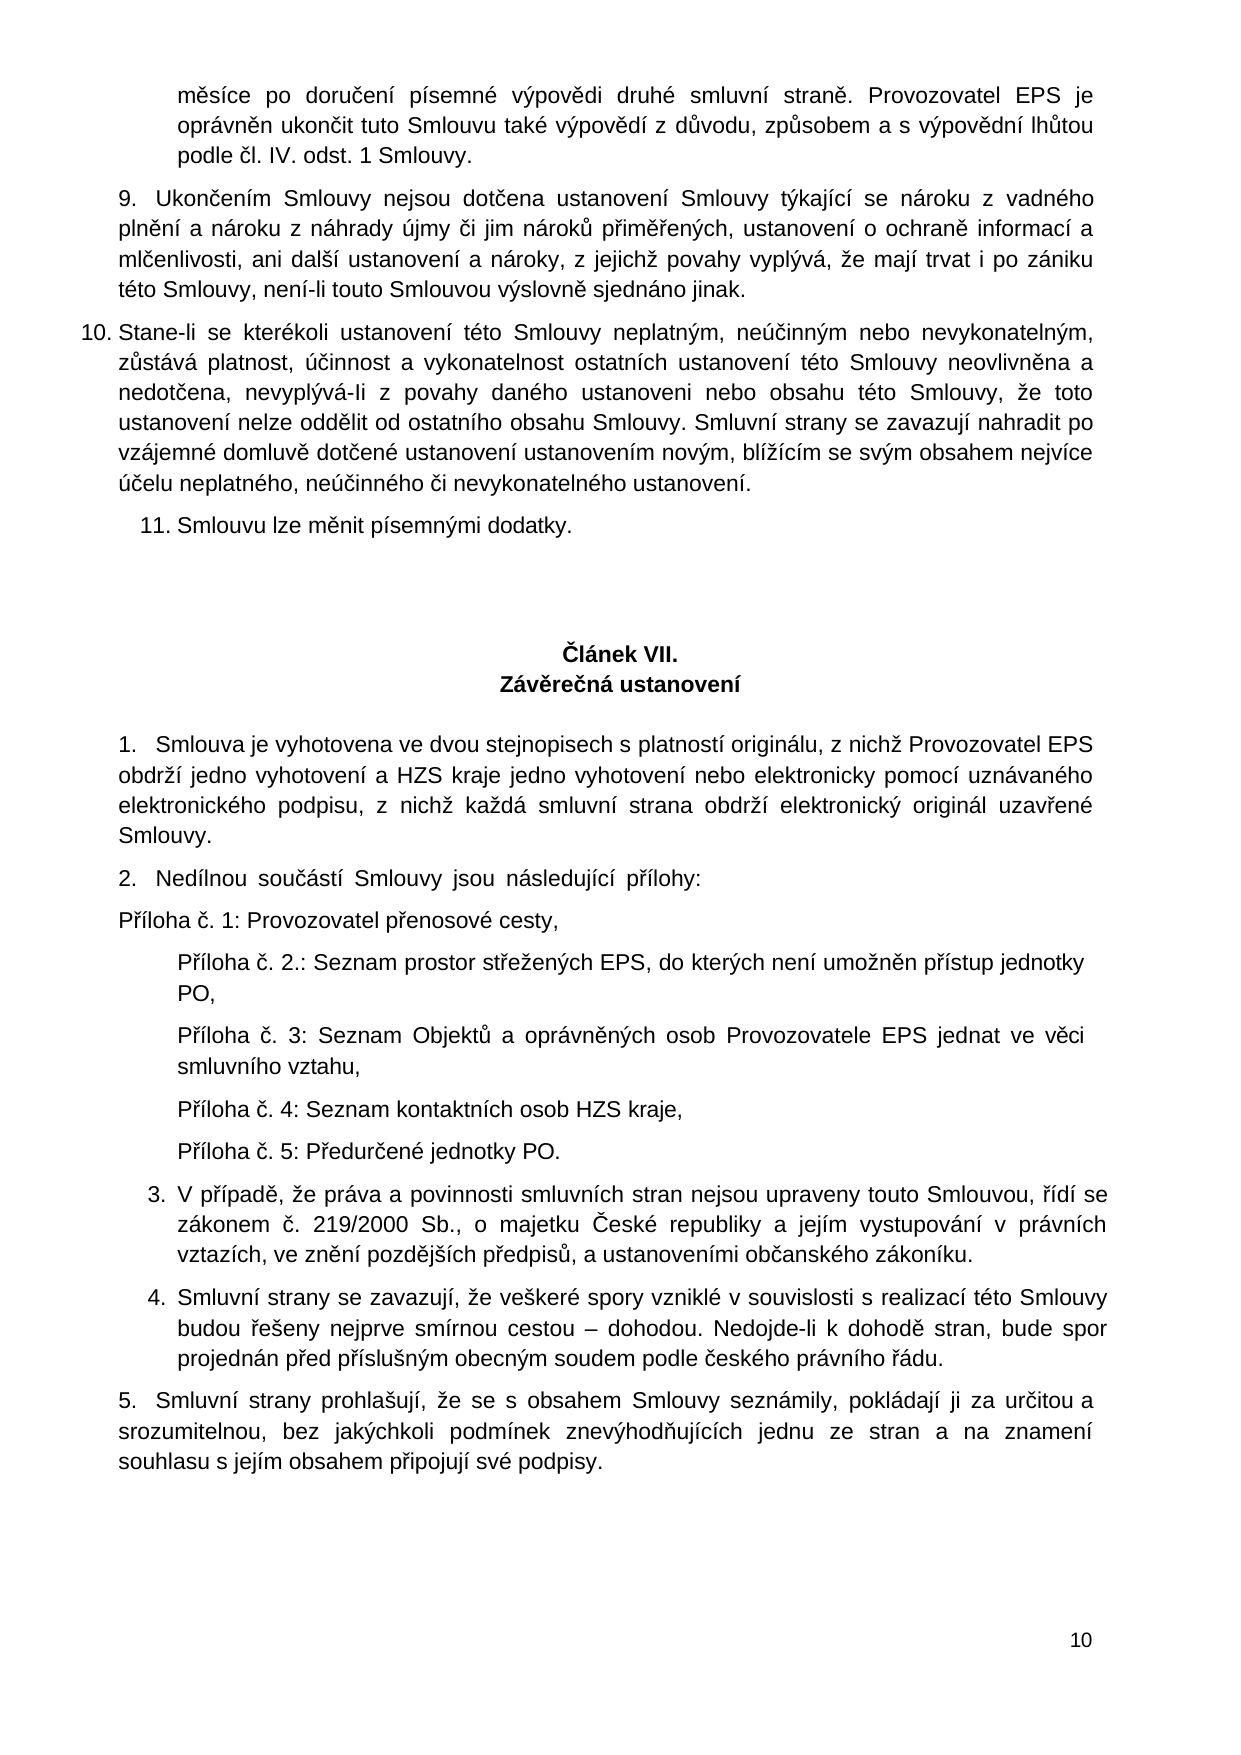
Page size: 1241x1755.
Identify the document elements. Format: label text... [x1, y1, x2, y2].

text Příloha č. 3: Seznam Objektů a oprávněných osob Provozovatele EPS jednat ve věci [177, 1022, 1108, 1048]
text měsíce po doručení písemné výpovědi druhé smluvní straně. Provozovatel EPS je oprávněn ukončit tuto Smlouvu také výpovědí z důvodu, způsobem a s výpovědní lhůtou podle čl. IV. odst. 1 Smlouvy. [177, 82, 1094, 168]
text Příloha č. 5: Předurčené jednotky PO. [177, 1138, 1108, 1164]
text Příloha č. 2.: Seznam prostor střežených EPS, do kterých není umožněn přístup jednotky [177, 949, 1108, 976]
list Smluvní strany prohlašují, že se s obsahem Smlouvy seznámily, pokládají ji za určitou a srozumitelnou, bez jakýchkoli podmínek znevýhodňujících jednu ze stran a na znamení souhlasu s jejím obsahem připojují své podpisy. [118, 1387, 1093, 1474]
list Smluvní strany se zavazují, že veškeré spory vzniklé v souvislosti s realizací této Smlouvy budou řešeny nejprve smírnou cestou – dohodou. Nedojde-li k dohodě stran, bude spor projednán před příslušným obecným soudem podle českého právního řádu. [147, 1284, 1108, 1371]
text smluvního vztahu, [177, 1053, 1108, 1079]
text Příloha č. 4: Seznam kontaktních osob HZS kraje, [177, 1096, 1108, 1122]
subtitle Článek VII. Závěrečná ustanovení [499, 641, 789, 697]
list Stane-li se kterékoli ustanovení této Smlouvy neplatným, neúčinným nebo nevykonatelným, zůstává platnost, účinnost a vykonatelnost ostatních ustanovení této Smlouvy neovlivněna a nedotčena, nevyplývá-Ii z povahy daného ustanoveni nebo obsahu této Smlouvy, že toto ustanovení nelze oddělit od ostatního obsahu Smlouvy. Smluvní strany se zavazují nahradit po vzájemné domluvě dotčené ustanovení ustanovením novým, blížícím se svým obsahem nejvíce účelu neplatného, neúčinného či nevykonatelného ustanovení. [81, 318, 1093, 496]
list Nedílnou součástí Smlouvy jsou následující přílohy: Příloha č. 1: Provozovatel přenosové cesty, [118, 864, 701, 933]
list Smlouvu lze měnit písemnými dodatky. [139, 512, 1108, 538]
text PO, [177, 979, 1108, 1006]
list Ukončením Smlouvy nejsou dotčena ustanovení Smlouvy týkající se nároku z vadného plnění a nároku z náhrady újmy či jim nároků přiměřených, ustanovení o ochraně informací a mlčenlivosti, ani další ustanovení a nároky, z jejichž povahy vyplývá, že mají trvat i po zániku této Smlouvy, není-li touto Smlouvou výslovně sjednáno jinak. [118, 185, 1094, 302]
list Smlouva je vyhotovena ve dvou stejnopisech s platností originálu, z nichž Provozovatel EPS obdrží jedno vyhotovení a HZS kraje jedno vyhotovení nebo elektronicky pomocí uznávaného elektronického podpisu, z nichž každá smluvní strana obdrží elektronický originál uzavřené Smlouvy. [118, 731, 1094, 848]
list V případě, že práva a povinnosti smluvních stran nejsou upraveny touto Smlouvou, řídí se zákonem č. 219/2000 Sb., o majetku České republiky a jejím vystupování v právních vztazích, ve znění pozdějších předpisů, a ustanoveními občanského zákoníku. [147, 1181, 1108, 1268]
